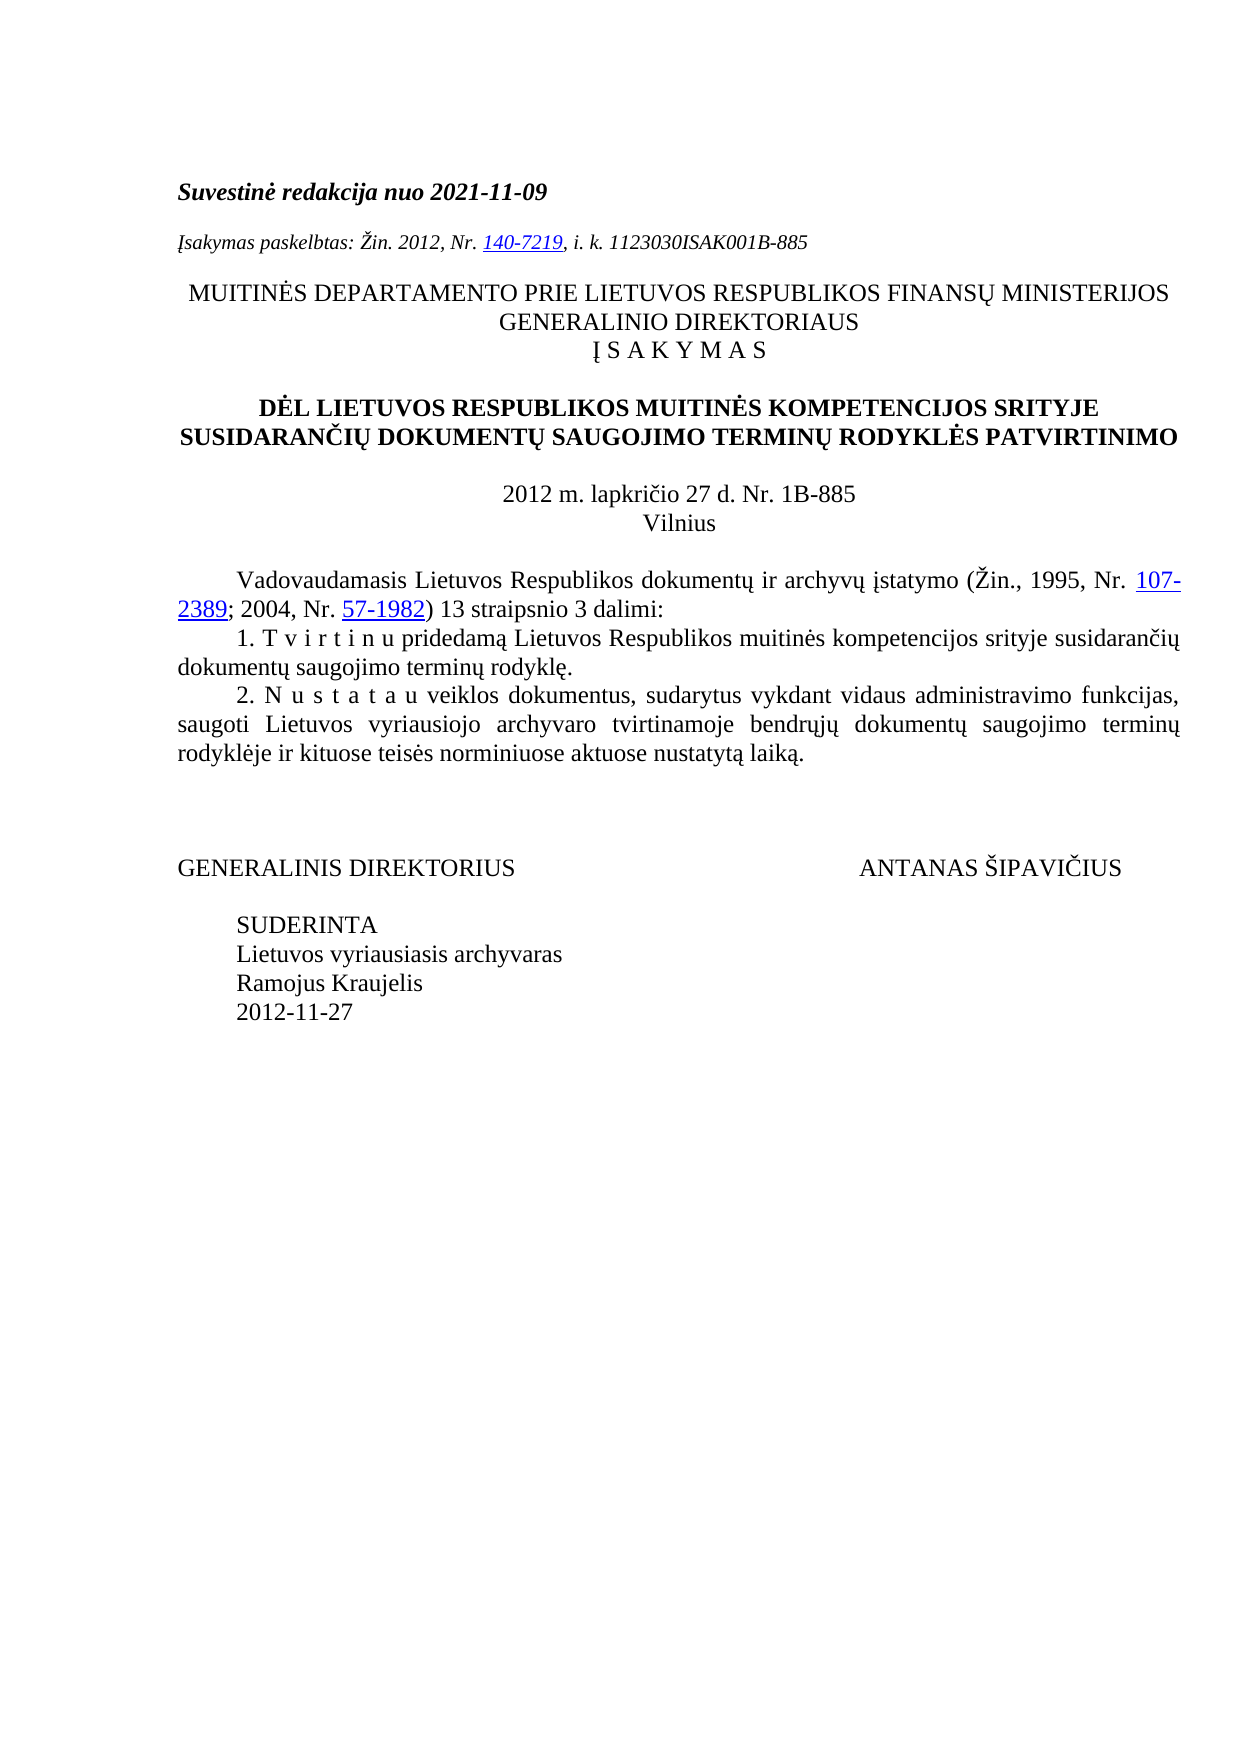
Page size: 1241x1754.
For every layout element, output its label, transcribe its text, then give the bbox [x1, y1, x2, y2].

text 1. T v i r t i n u pridedamą Lietuvos Respublikos muitinės kompetencijos srityje susidarančių dokumentų saugojimo terminų rodyklę. [177, 623, 1181, 681]
text Įsakymas paskelbtas: Žin. 2012, Nr. 140-7219, i. k. 1123030ISAK001B-885 [177, 230, 1181, 254]
text 2. N u s t a t a u veiklos dokumentus, sudarytus vykdant vidaus administravimo funkcijas, saugoti Lietuvos vyriausiojo archyvaro tvirtinamoje bendrųjų dokumentų saugojimo terminų rodyklėje ir kituose teisės norminiuose aktuose nustatytą laiką. [177, 681, 1181, 767]
text Vadovaudamasis Lietuvos Respublikos dokumentų ir archyvų įstatymo (Žin., 1995, Nr. 107-2389; 2004, Nr. 57-1982) 13 straipsnio 3 dalimi: [177, 566, 1181, 623]
text Į S A K Y M A S [177, 336, 1181, 364]
text Vilnius [177, 508, 1181, 537]
text MUITINĖS DEPARTAMENTO PRIE LIETUVOS RESPUBLIKOS FINANSŲ MINISTERIJOS GENERALINIO DIREKTORIAUS [177, 278, 1181, 336]
text SUDERINTA [177, 911, 1181, 939]
text Suvestinė redakcija nuo 2021-11-09 [177, 177, 1181, 206]
text Lietuvos vyriausiasis archyvaras [177, 939, 1181, 968]
text Ramojus Kraujelis [177, 968, 1181, 997]
text Generalinis direktorius Antanas Šipavičius [177, 853, 1181, 882]
text 2012 m. lapkričio 27 d. Nr. 1B-885 [177, 479, 1181, 508]
text DĖL LIETUVOS RESPUBLIKOS MUITINĖS KOMPETENCIJOS SRITYJE SUSIDARANČIŲ DOKUMENTŲ SAUGOJIMO TERMINŲ RODYKLĖS PATVIRTINIMO [177, 393, 1181, 451]
text 2012-11-27 [177, 997, 1181, 1026]
